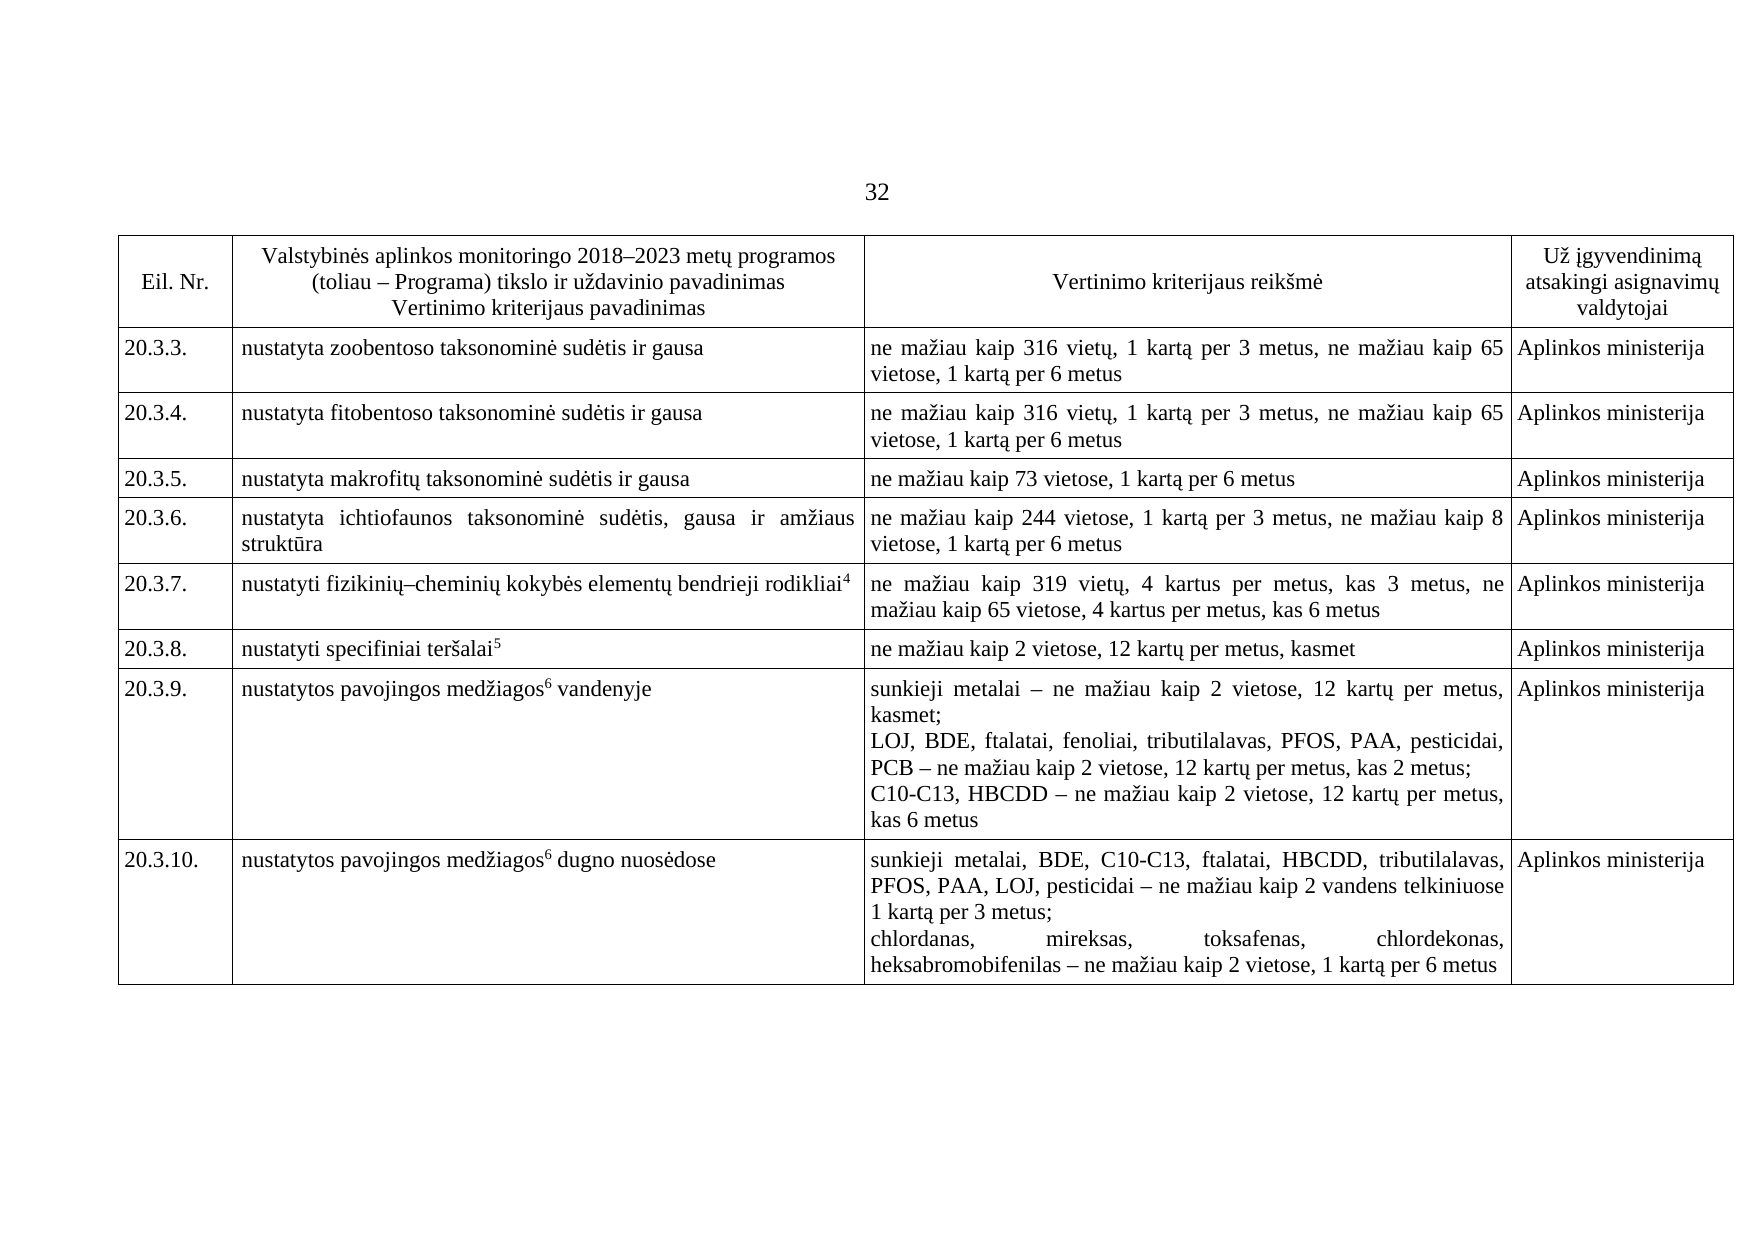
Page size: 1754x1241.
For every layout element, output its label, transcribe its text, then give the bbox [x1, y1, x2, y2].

table_cell ne mažiau kaip 316 vietų, 1 kartą per 3 metus, ne mažiau kaip 65 vietose, 1 kartą per 6 metus [865, 393, 1511, 458]
table_cell Aplinkos ministerija [1512, 840, 1733, 983]
table_cell sunkieji metalai – ne mažiau kaip 2 vietose, 12 kartų per metus, kasmet; LOJ, BDE, ftalatai, fenoliai, tributilalavas, PFOS, PAA, pesticidai, PCB – ne mažiau kaip 2 vietose, 12 kartų per metus, kas 2 metus; C10-C13, HBCDD – ne mažiau kaip 2 vietose, 12 kartų per metus, kas 6 metus [865, 669, 1511, 839]
table_cell 20.3.10. [119, 840, 232, 983]
table_header Eil. Nr. [119, 236, 232, 327]
table_cell Aplinkos ministerija [1512, 630, 1733, 668]
table_cell nustatyti fizikinių–cheminių kokybės elementų bendrieji rodikliai4 [233, 564, 864, 628]
table_header Už įgyvendinimą atsakingi asignavimų valdytojai [1512, 236, 1733, 327]
table_cell nustatyti specifiniai teršalai5 [233, 630, 864, 668]
table_cell 20.3.5. [119, 459, 232, 497]
table_cell Aplinkos ministerija [1512, 393, 1733, 458]
table_cell 20.3.7. [119, 564, 232, 628]
table_cell 20.3.6. [119, 498, 232, 563]
table_cell 20.3.8. [119, 630, 232, 668]
table_cell nustatyta fitobentoso taksonominė sudėtis ir gausa [233, 393, 864, 458]
table_cell Aplinkos ministerija [1512, 328, 1733, 392]
table_cell 20.3.9. [119, 669, 232, 839]
table_cell ne mažiau kaip 319 vietų, 4 kartus per metus, kas 3 metus, ne mažiau kaip 65 vietose, 4 kartus per metus, kas 6 metus [865, 564, 1511, 628]
table_cell sunkieji metalai, BDE, C10-C13, ftalatai, HBCDD, tributilalavas, PFOS, PAA, LOJ, pesticidai – ne mažiau kaip 2 vandens telkiniuose 1 kartą per 3 metus; chlordanas, mireksas, toksafenas, chlordekonas, heksabromobifenilas – ne mažiau kaip 2 vietose, 1 kartą per 6 metus [865, 840, 1511, 983]
table_cell nustatyta ichtiofaunos taksonominė sudėtis, gausa ir amžiaus struktūra [233, 498, 864, 563]
table_cell nustatytos pavojingos medžiagos6 vandenyje [233, 669, 864, 839]
table_cell Aplinkos ministerija [1512, 459, 1733, 497]
table_cell 20.3.4. [119, 393, 232, 458]
table_cell nustatyta makrofitų taksonominė sudėtis ir gausa [233, 459, 864, 497]
table_cell ne mažiau kaip 73 vietose, 1 kartą per 6 metus [865, 459, 1511, 497]
table_header Valstybinės aplinkos monitoringo 2018–2023 metų programos (toliau – programa) tikslo ir uždavinio pavadinimas Vertinimo kriterijaus pavadinimas [233, 236, 864, 327]
table_cell Aplinkos ministerija [1512, 564, 1733, 628]
table_header Vertinimo kriterijaus reikšmė [865, 236, 1511, 327]
table_cell ne mažiau kaip 2 vietose, 12 kartų per metus, kasmet [865, 630, 1511, 668]
table_cell ne mažiau kaip 316 vietų, 1 kartą per 3 metus, ne mažiau kaip 65 vietose, 1 kartą per 6 metus [865, 328, 1511, 392]
table_cell ne mažiau kaip 244 vietose, 1 kartą per 3 metus, ne mažiau kaip 8 vietose, 1 kartą per 6 metus [865, 498, 1511, 563]
table_cell Aplinkos ministerija [1512, 498, 1733, 563]
table_cell nustatytos pavojingos medžiagos6 dugno nuosėdose [233, 840, 864, 983]
table_cell nustatyta zoobentoso taksonominė sudėtis ir gausa [233, 328, 864, 392]
table_cell 20.3.3. [119, 328, 232, 392]
table_cell Aplinkos ministerija [1512, 669, 1733, 839]
